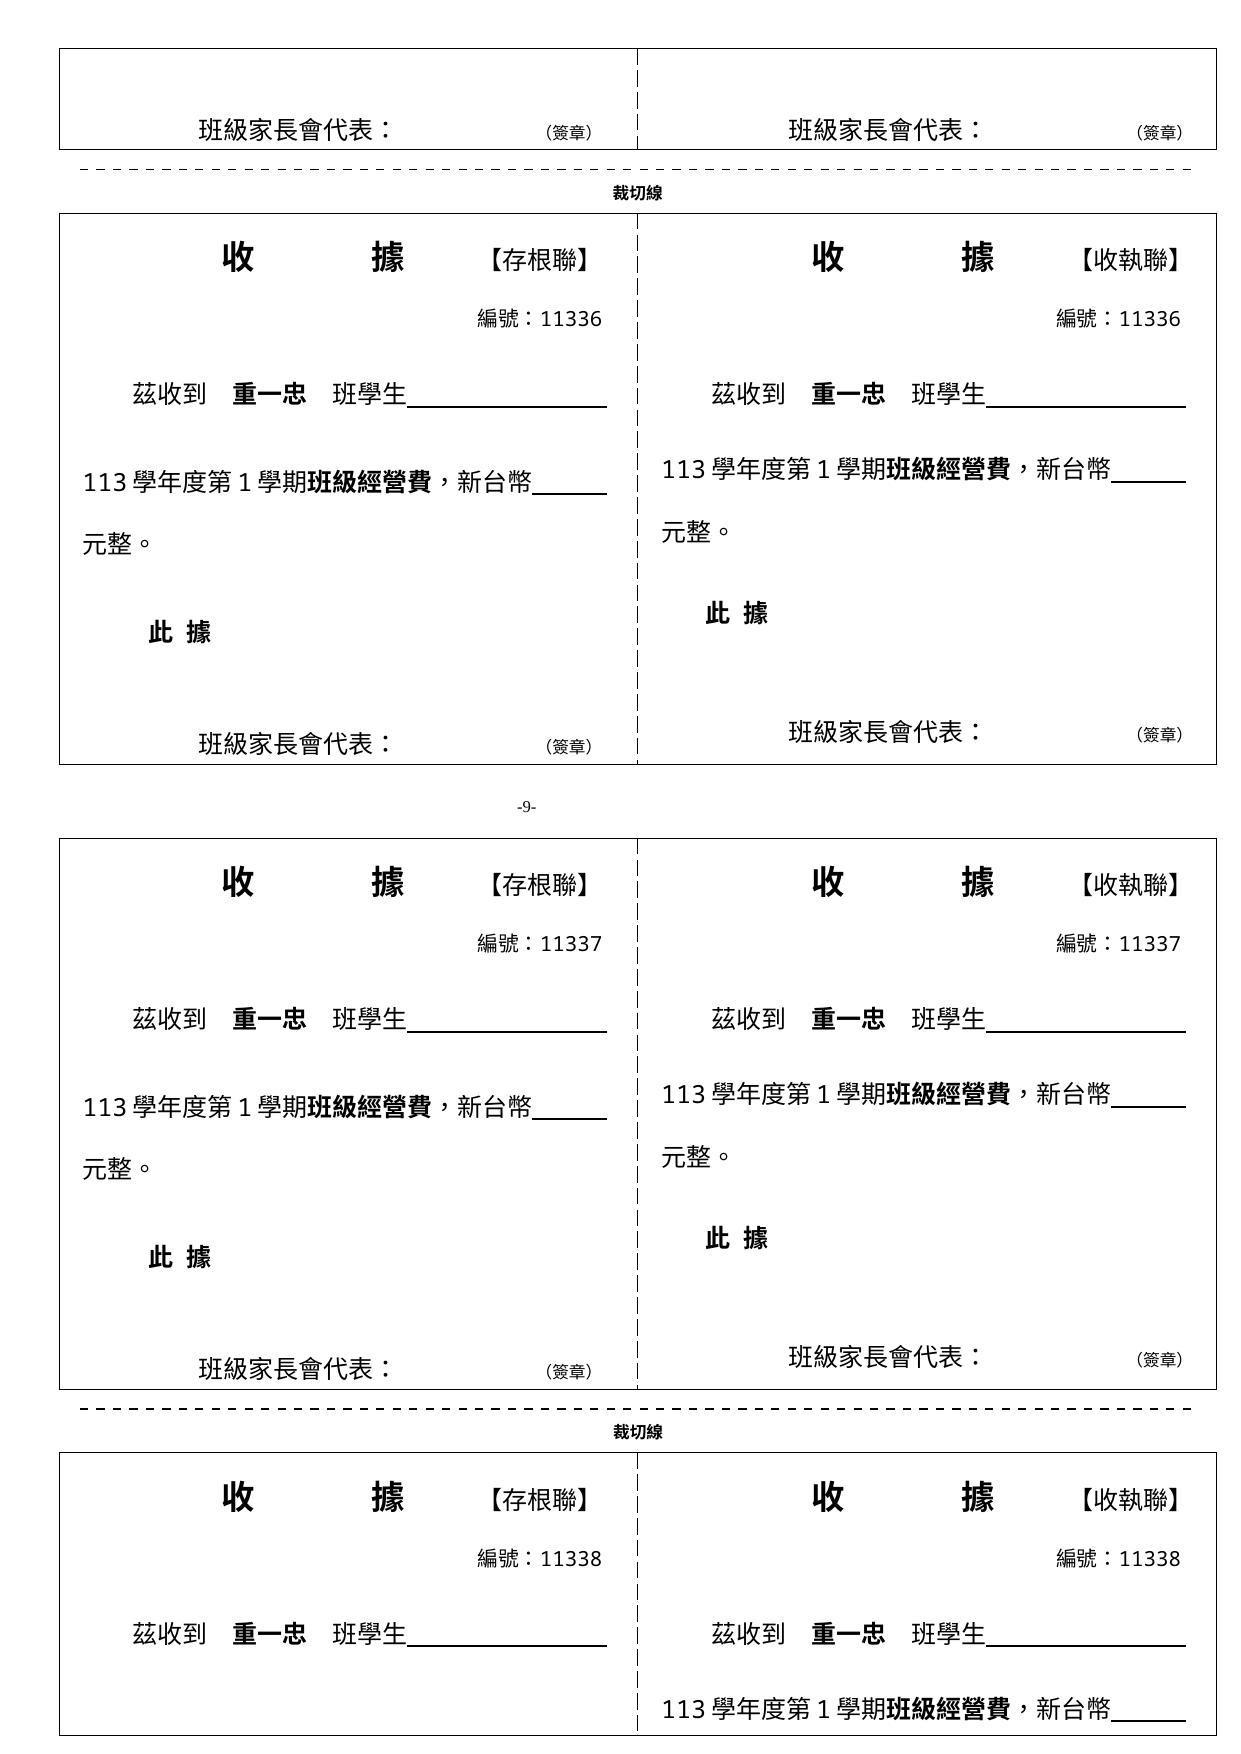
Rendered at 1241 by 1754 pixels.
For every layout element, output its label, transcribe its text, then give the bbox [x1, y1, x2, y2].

table_cell 收 據 【存根聯】 編號：11338 茲收到 重一忠 班學生 [60, 1453, 638, 1734]
text -9- [517, 765, 1211, 827]
table_cell 收 據 【存根聯】 編號：11336 茲收到 重一忠 班學生 113學年度第1學期班級經營費，新台幣 元整。 此 據 班級家長會代表： （簽章） [60, 214, 638, 764]
table_cell 裁切線 [59, 1390, 1216, 1452]
table_cell 班級家長會代表： （簽章） [638, 49, 1216, 149]
table_cell 班級家長會代表： （簽章） [60, 49, 638, 149]
table_header 收 據 【收執聯】 編號：11337 茲收到 重一忠 班學生 113學年度第1學期班級經營費，新台幣 元整。 此 據 班級家長會代表： （簽章） [638, 839, 1216, 1389]
table_cell 收 據 【收執聯】 編號：11338 茲收到 重一忠 班學生 113學年度第1學期班級經營費，新台幣 [638, 1453, 1216, 1734]
table_header 收 據 【存根聯】 編號：11337 茲收到 重一忠 班學生 113學年度第1學期班級經營費，新台幣 元整。 此 據 班級家長會代表： （簽章） [60, 839, 638, 1389]
table_cell 收 據 【收執聯】 編號：11336 茲收到 重一忠 班學生 113學年度第1學期班級經營費，新台幣 元整。 此 據 班級家長會代表： （簽章） [638, 214, 1216, 764]
table_cell 裁切線 [59, 150, 1216, 213]
